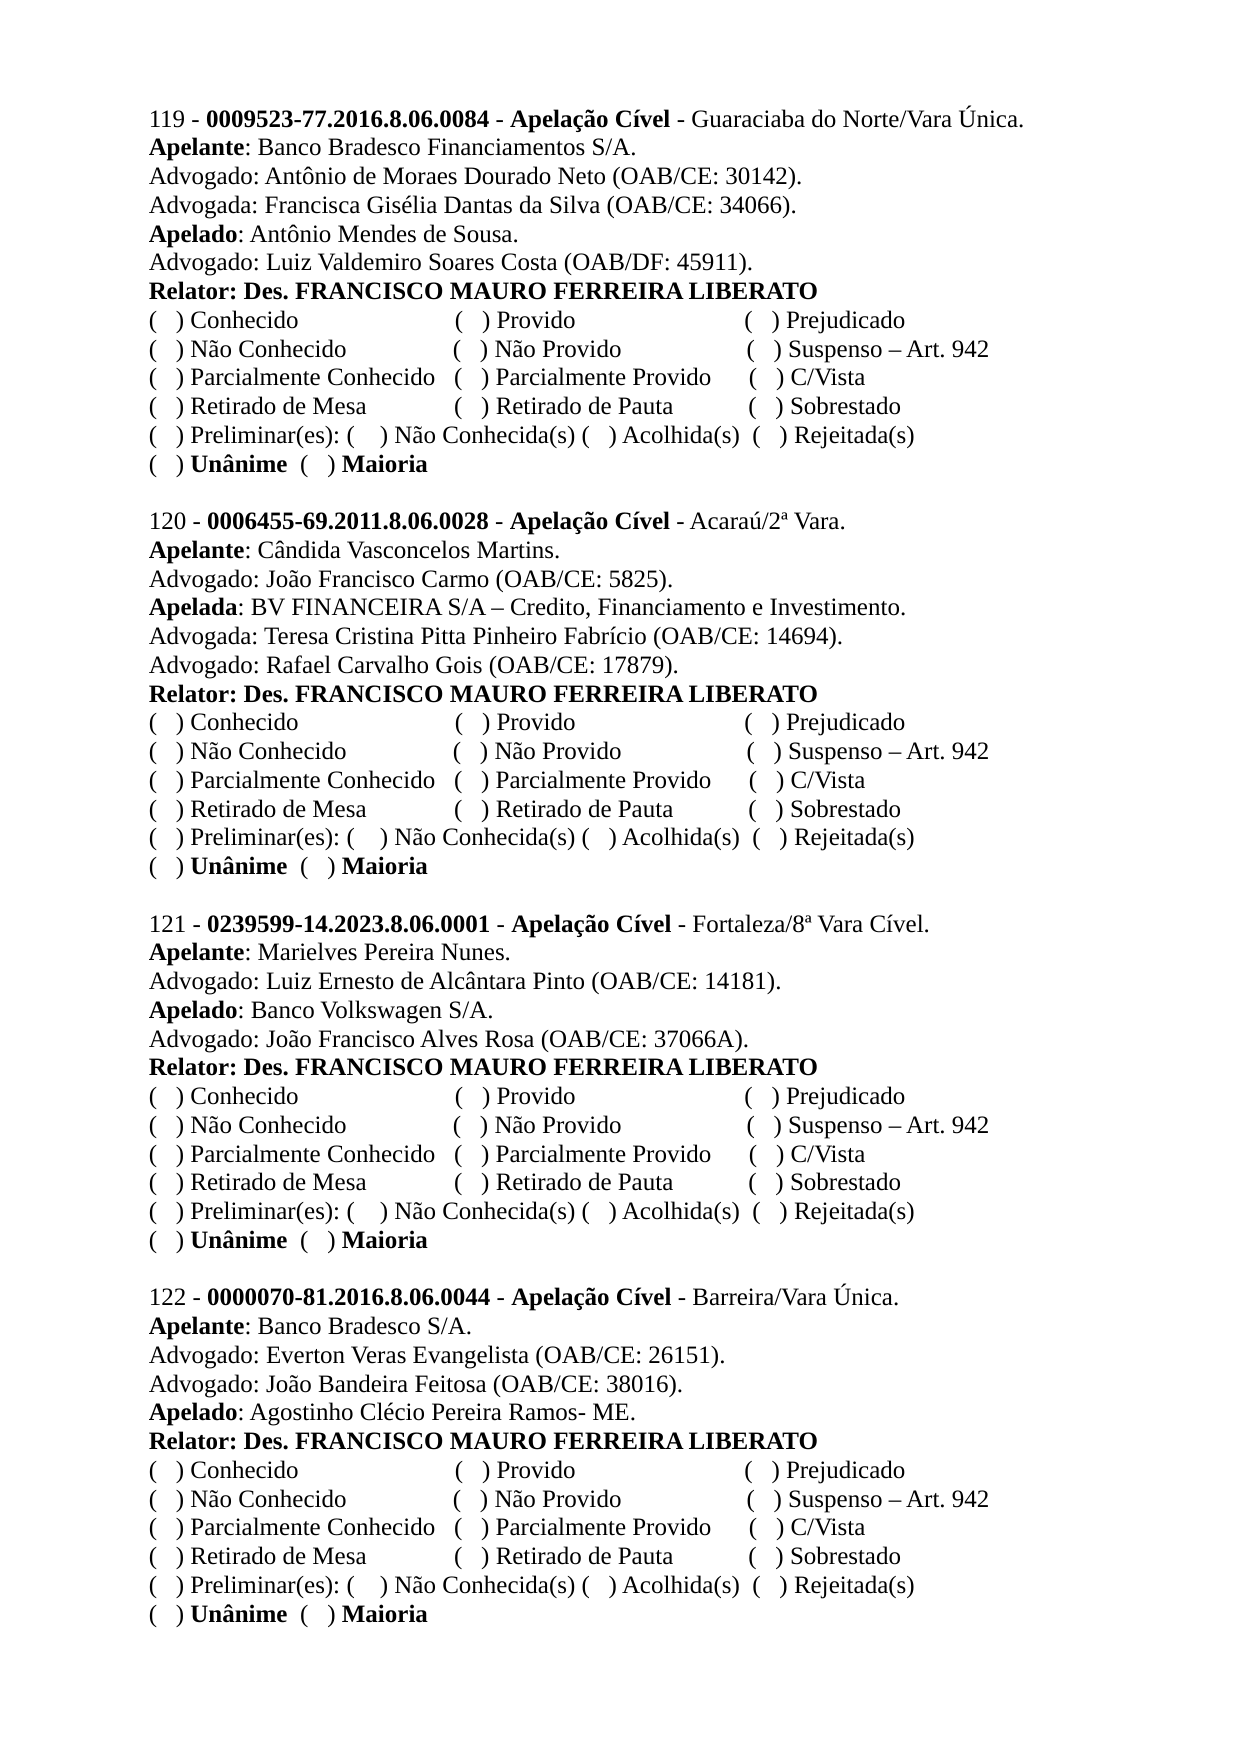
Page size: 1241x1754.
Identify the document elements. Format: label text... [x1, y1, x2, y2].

text Advogada: Francisca Gisélia Dantas da Silva (OAB/CE: 34066). [148, 190, 1141, 219]
text ( ) Parcialmente Conhecido ( ) Parcialmente Provido ( ) C/Vista [148, 362, 1158, 391]
text ( ) Preliminar(es): ( ) Não Conhecida(s) ( ) Acolhida(s) ( ) Rejeitada(s) [148, 420, 1158, 449]
text ( ) Retirado de Mesa ( ) Retirado de Pauta ( ) Sobrestado [148, 1167, 1158, 1196]
text Relator: Des. FRANCISCO MAURO FERREIRA LIBERATO [148, 1426, 1141, 1455]
text Advogado: João Francisco Carmo (OAB/CE: 5825). [148, 564, 1141, 592]
text Relator: Des. FRANCISCO MAURO FERREIRA LIBERATO [148, 679, 1141, 707]
text Advogada: Teresa Cristina Pitta Pinheiro Fabrício (OAB/CE: 14694). [148, 621, 1141, 650]
text 120 - 0006455-69.2011.8.06.0028 - Apelação Cível - Acaraú/2ª Vara. [148, 506, 1141, 535]
text ( ) Não Conhecido ( ) Não Provido ( ) Suspenso – Art. 942 [148, 736, 1158, 765]
text ( ) Parcialmente Conhecido ( ) Parcialmente Provido ( ) C/Vista [148, 1139, 1158, 1167]
text ( ) Retirado de Mesa ( ) Retirado de Pauta ( ) Sobrestado [148, 1541, 1158, 1570]
text 122 - 0000070-81.2016.8.06.0044 - Apelação Cível - Barreira/Vara Única. [148, 1282, 1141, 1311]
text ( ) Preliminar(es): ( ) Não Conhecida(s) ( ) Acolhida(s) ( ) Rejeitada(s) [148, 1570, 1158, 1599]
text Apelante: Banco Bradesco Financiamentos S/A. [148, 132, 1141, 161]
text Advogado: Antônio de Moraes Dourado Neto (OAB/CE: 30142). [148, 161, 1141, 190]
text ( ) Parcialmente Conhecido ( ) Parcialmente Provido ( ) C/Vista [148, 765, 1158, 794]
text Relator: Des. FRANCISCO MAURO FERREIRA LIBERATO [148, 1052, 1141, 1081]
text Advogado: Everton Veras Evangelista (OAB/CE: 26151). [148, 1340, 1141, 1369]
text Apelante: Banco Bradesco S/A. [148, 1311, 1141, 1340]
text 119 - 0009523-77.2016.8.06.0084 - Apelação Cível - Guaraciaba do Norte/Vara Única. [148, 104, 1141, 132]
text ( ) Não Conhecido ( ) Não Provido ( ) Suspenso – Art. 942 [148, 1484, 1158, 1512]
text Advogado: Rafael Carvalho Gois (OAB/CE: 17879). [148, 650, 1141, 679]
text ( ) Preliminar(es): ( ) Não Conhecida(s) ( ) Acolhida(s) ( ) Rejeitada(s) [148, 1196, 1158, 1225]
text ( ) Unânime ( ) Maioria [148, 851, 1158, 880]
text Apelante: Cândida Vasconcelos Martins. [148, 535, 1141, 564]
text Apelada: BV FINANCEIRA S/A – Credito, Financiamento e Investimento. [148, 592, 1141, 621]
text 121 - 0239599-14.2023.8.06.0001 - Apelação Cível - Fortaleza/8ª Vara Cível. [148, 909, 1141, 937]
text Apelado: Banco Volkswagen S/A. [148, 995, 1141, 1024]
text ( ) Não Conhecido ( ) Não Provido ( ) Suspenso – Art. 942 [148, 1110, 1158, 1139]
text ( ) Retirado de Mesa ( ) Retirado de Pauta ( ) Sobrestado [148, 794, 1158, 822]
text Relator: Des. FRANCISCO MAURO FERREIRA LIBERATO [148, 276, 1141, 305]
text Apelado: Antônio Mendes de Sousa. [148, 219, 1141, 247]
text ( ) Unânime ( ) Maioria [148, 449, 1158, 477]
text Advogado: João Bandeira Feitosa (OAB/CE: 38016). [148, 1369, 1141, 1397]
text ( ) Retirado de Mesa ( ) Retirado de Pauta ( ) Sobrestado [148, 391, 1158, 420]
text ( ) Parcialmente Conhecido ( ) Parcialmente Provido ( ) C/Vista [148, 1512, 1158, 1541]
text ( ) Conhecido ( ) Provido ( ) Prejudicado [148, 707, 1141, 736]
text ( ) Não Conhecido ( ) Não Provido ( ) Suspenso – Art. 942 [148, 334, 1158, 362]
text ( ) Conhecido ( ) Provido ( ) Prejudicado [148, 305, 1141, 334]
text Apelante: Marielves Pereira Nunes. [148, 937, 1141, 966]
text ( ) Preliminar(es): ( ) Não Conhecida(s) ( ) Acolhida(s) ( ) Rejeitada(s) [148, 822, 1158, 851]
text ( ) Conhecido ( ) Provido ( ) Prejudicado [148, 1455, 1141, 1484]
text ( ) Unânime ( ) Maioria [148, 1225, 1158, 1254]
text Apelado: Agostinho Clécio Pereira Ramos- ME. [148, 1397, 1141, 1426]
text Advogado: Luiz Ernesto de Alcântara Pinto (OAB/CE: 14181). [148, 966, 1141, 995]
text Advogado: João Francisco Alves Rosa (OAB/CE: 37066A). [148, 1024, 1141, 1052]
text ( ) Conhecido ( ) Provido ( ) Prejudicado [148, 1081, 1141, 1110]
text ( ) Unânime ( ) Maioria [148, 1599, 1158, 1627]
text Advogado: Luiz Valdemiro Soares Costa (OAB/DF: 45911). [148, 247, 1141, 276]
